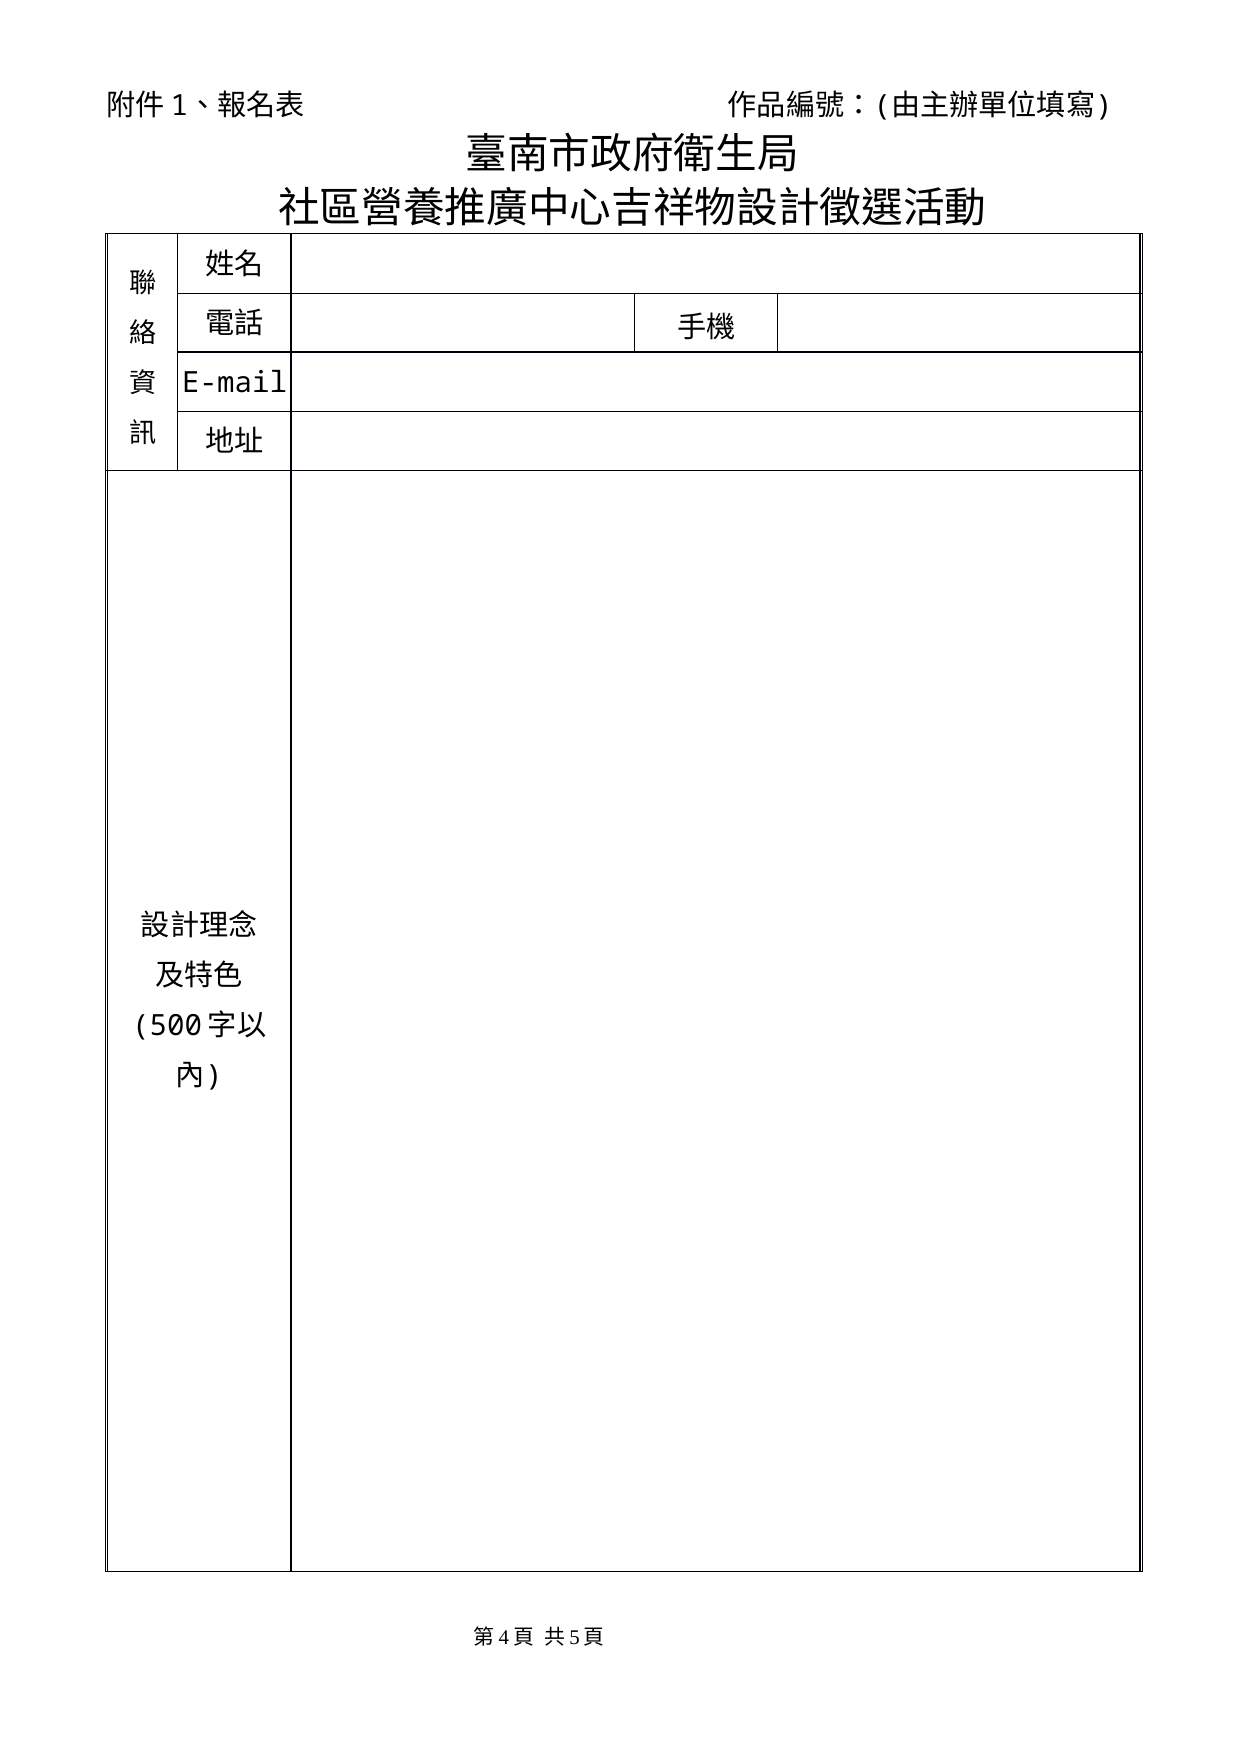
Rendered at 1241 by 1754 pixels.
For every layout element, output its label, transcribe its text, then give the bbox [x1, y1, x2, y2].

table_cell 電話 [178, 294, 290, 351]
table_cell [292, 353, 1139, 411]
table_cell [292, 471, 1139, 1571]
table_cell E-mail [178, 353, 290, 411]
table_cell [292, 294, 634, 351]
table_header [292, 234, 1139, 292]
table_cell 設計理念 及特色 (500字以內) [108, 471, 290, 1571]
text 社區營養推廣中心吉祥物設計徵選活動 [106, 179, 1158, 233]
table_header 姓名 [178, 234, 290, 292]
table_cell 手機 [635, 294, 777, 351]
table_cell [778, 294, 1139, 351]
table_cell [292, 412, 1139, 469]
text 附件1、報名表 作品編號：(由主辦單位填寫) [106, 75, 1158, 125]
table_cell 地址 [178, 412, 290, 469]
text 臺南市政府衛生局 [106, 125, 1158, 179]
table_header 聯絡資訊 [108, 234, 177, 469]
